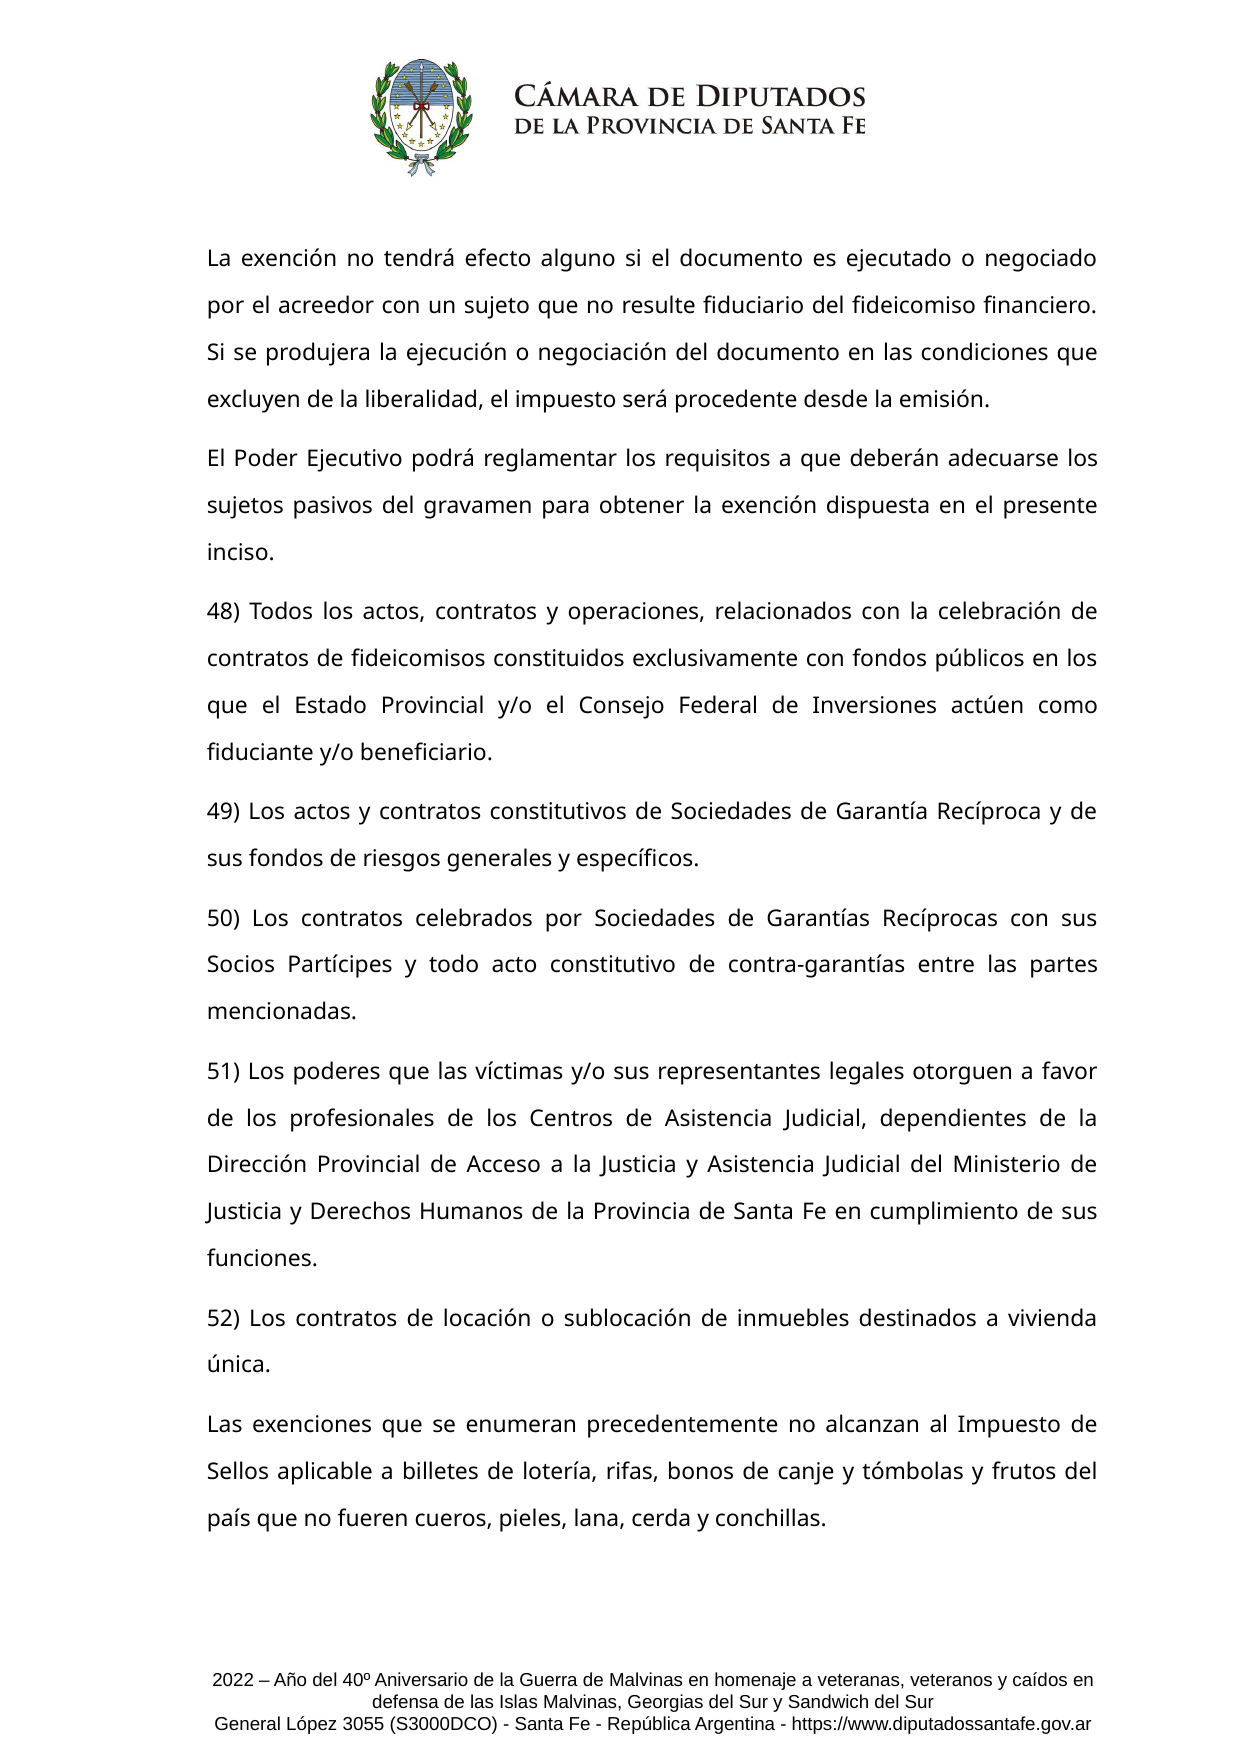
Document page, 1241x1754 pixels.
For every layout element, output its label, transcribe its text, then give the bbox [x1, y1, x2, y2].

text El Poder Ejecutivo podrá reglamentar los requisitos a que deberán adecuarse los sujetos pasivos del gravamen para obtener la exención dispuesta en el presente inciso. [207, 442, 1099, 567]
text 48) Todos los actos, contratos y operaciones, relacionados con la celebración de contratos de fideicomisos constituidos exclusivamente con fondos públicos en los que el Estado Provincial y/o el Consejo Federal de Inversiones actúen como fiduciante y/o beneficiario. [207, 595, 1099, 767]
text 50) Los contratos celebrados por Sociedades de Garantías Recíprocas con sus Socios Partícipes y todo acto constitutivo de contra-garantías entre las partes mencionadas. [207, 902, 1099, 1027]
picture [370, 59, 866, 181]
text 51) Los poderes que las víctimas y/o sus representantes legales otorguen a favor de los profesionales de los Centros de Asistencia Judicial, dependientes de la Dirección Provincial de Acceso a la Justicia y Asistencia Judicial del Ministerio de Justicia y Derechos Humanos de la Provincia de Santa Fe en cumplimiento de sus funciones. [207, 1055, 1099, 1273]
text 52) Los contratos de locación o sublocación de inmuebles destinados a vivienda única. [207, 1302, 1099, 1380]
text Las exenciones que se enumeran precedentemente no alcanzan al Impuesto de Sellos aplicable a billetes de lotería, rifas, bonos de canje y tómbolas y frutos del país que no fueren cueros, pieles, lana, cerda y conchillas. [207, 1408, 1099, 1533]
text La exención no tendrá efecto alguno si el documento es ejecutado o negociado por el acreedor con un sujeto que no resulte fiduciario del fideicomiso financiero. Si se produjera la ejecución o negociación del documento en las condiciones que excluyen de la liberalidad, el impuesto será procedente desde la emisión. [207, 242, 1099, 414]
text 49) Los actos y contratos constitutivos de Sociedades de Garantía Recíproca y de sus fondos de riesgos generales y específicos. [207, 795, 1099, 873]
